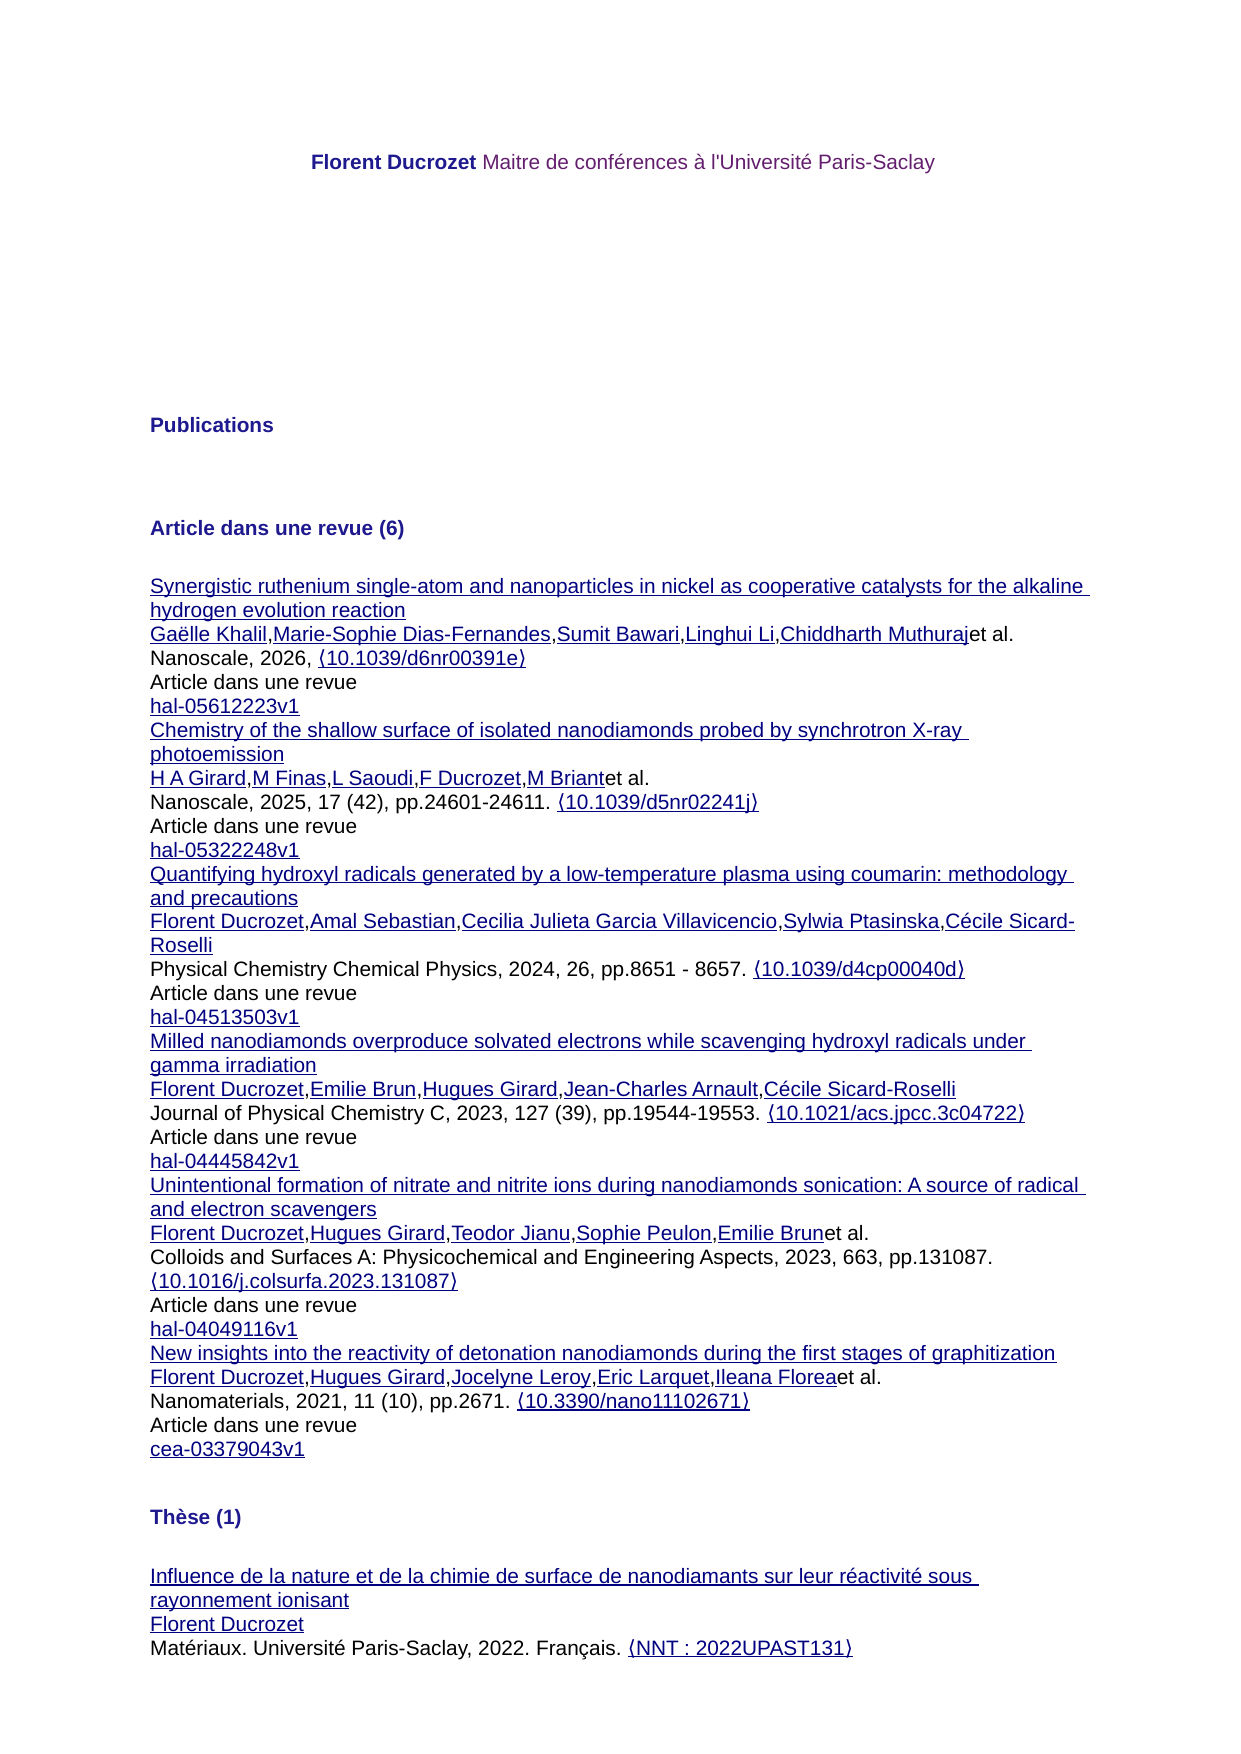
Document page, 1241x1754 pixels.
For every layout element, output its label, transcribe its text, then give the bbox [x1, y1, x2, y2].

table_cell Milled nanodiamonds overproduce solvated electrons while scavenging hydroxyl radicals under gamma irradiation Florent Ducrozet,Emilie Brun,Hugues Girard,Jean-Charles Arnault,Cécile Sicard-Roselli Journal of Physical Chemistry C, 2023, 127 (39), pp.19544-19553. ⟨10.1021/acs.jpcc.3c04722⟩ Article dans une revue hal-04445842v1 [150, 1029, 1090, 1173]
subtitle Article dans une revue (6) [150, 516, 1090, 539]
subtitle Publications [150, 412, 1090, 436]
subtitle Thèse (1) [150, 1505, 1090, 1529]
table_header hydrogen evolution reaction Gaëlle Khalil,Marie-Sophie Dias-Fernandes,Sumit Bawari,Linghui Li,Chiddharth Muthurajet al. Nanoscale, 2026, ⟨10.1039/d6nr00391e⟩ Article dans une revue hal-05612223v1 [150, 596, 1090, 718]
table_cell Unintentional formation of nitrate and nitrite ions during nanodiamonds sonication: A source of radical and electron scavengers Florent Ducrozet,Hugues Girard,Teodor Jianu,Sophie Peulon,Emilie Brunet al. Colloids and Surfaces A: Physicochemical and Engineering Aspects, 2023, 663, pp.131087. ⟨10.1016/j.colsurfa.2023.131087⟩ Article dans une revue hal-04049116v1 [150, 1173, 1090, 1341]
table_cell New insights into the reactivity of detonation nanodiamonds during the first stages of graphitization Florent Ducrozet,Hugues Girard,Jocelyne Leroy,Eric Larquet,Ileana Floreaet al. Nanomaterials, 2021, 11 (10), pp.2671. ⟨10.3390/nano11102671⟩ Article dans une revue cea-03379043v1 [150, 1341, 1090, 1460]
subtitle Florent Ducrozet Maitre de conférences à l'Université Paris-Saclay [150, 150, 1090, 174]
table_header Influence de la nature et de la chimie de surface de nanodiamants sur leur réactivité sous rayonnement ionisant Florent Ducrozet Matériaux. Université Paris-Saclay, 2022. Français. ⟨NNT : 2022UPAST131⟩ [150, 1564, 1090, 1659]
table_cell Chemistry of the shallow surface of isolated nanodiamonds probed by synchrotron X-ray photoemission H A Girard,M Finas,L Saoudi,F Ducrozet,M Briantet al. Nanoscale, 2025, 17 (42), pp.24601-24611. ⟨10.1039/d5nr02241j⟩ Article dans une revue hal-05322248v1 [150, 718, 1090, 861]
table_header Synergistic ruthenium single-atom and nanoparticles in nickel as cooperative catalysts for the alkaline [150, 574, 1090, 595]
table_cell Quantifying hydroxyl radicals generated by a low-temperature plasma using coumarin: methodology and precautions Florent Ducrozet,Amal Sebastian,Cecilia Julieta Garcia Villavicencio,Sylwia Ptasinska,Cécile Sicard-Roselli Physical Chemistry Chemical Physics, 2024, 26, pp.8651 - 8657. ⟨10.1039/d4cp00040d⟩ Article dans une revue hal-04513503v1 [150, 861, 1090, 1029]
